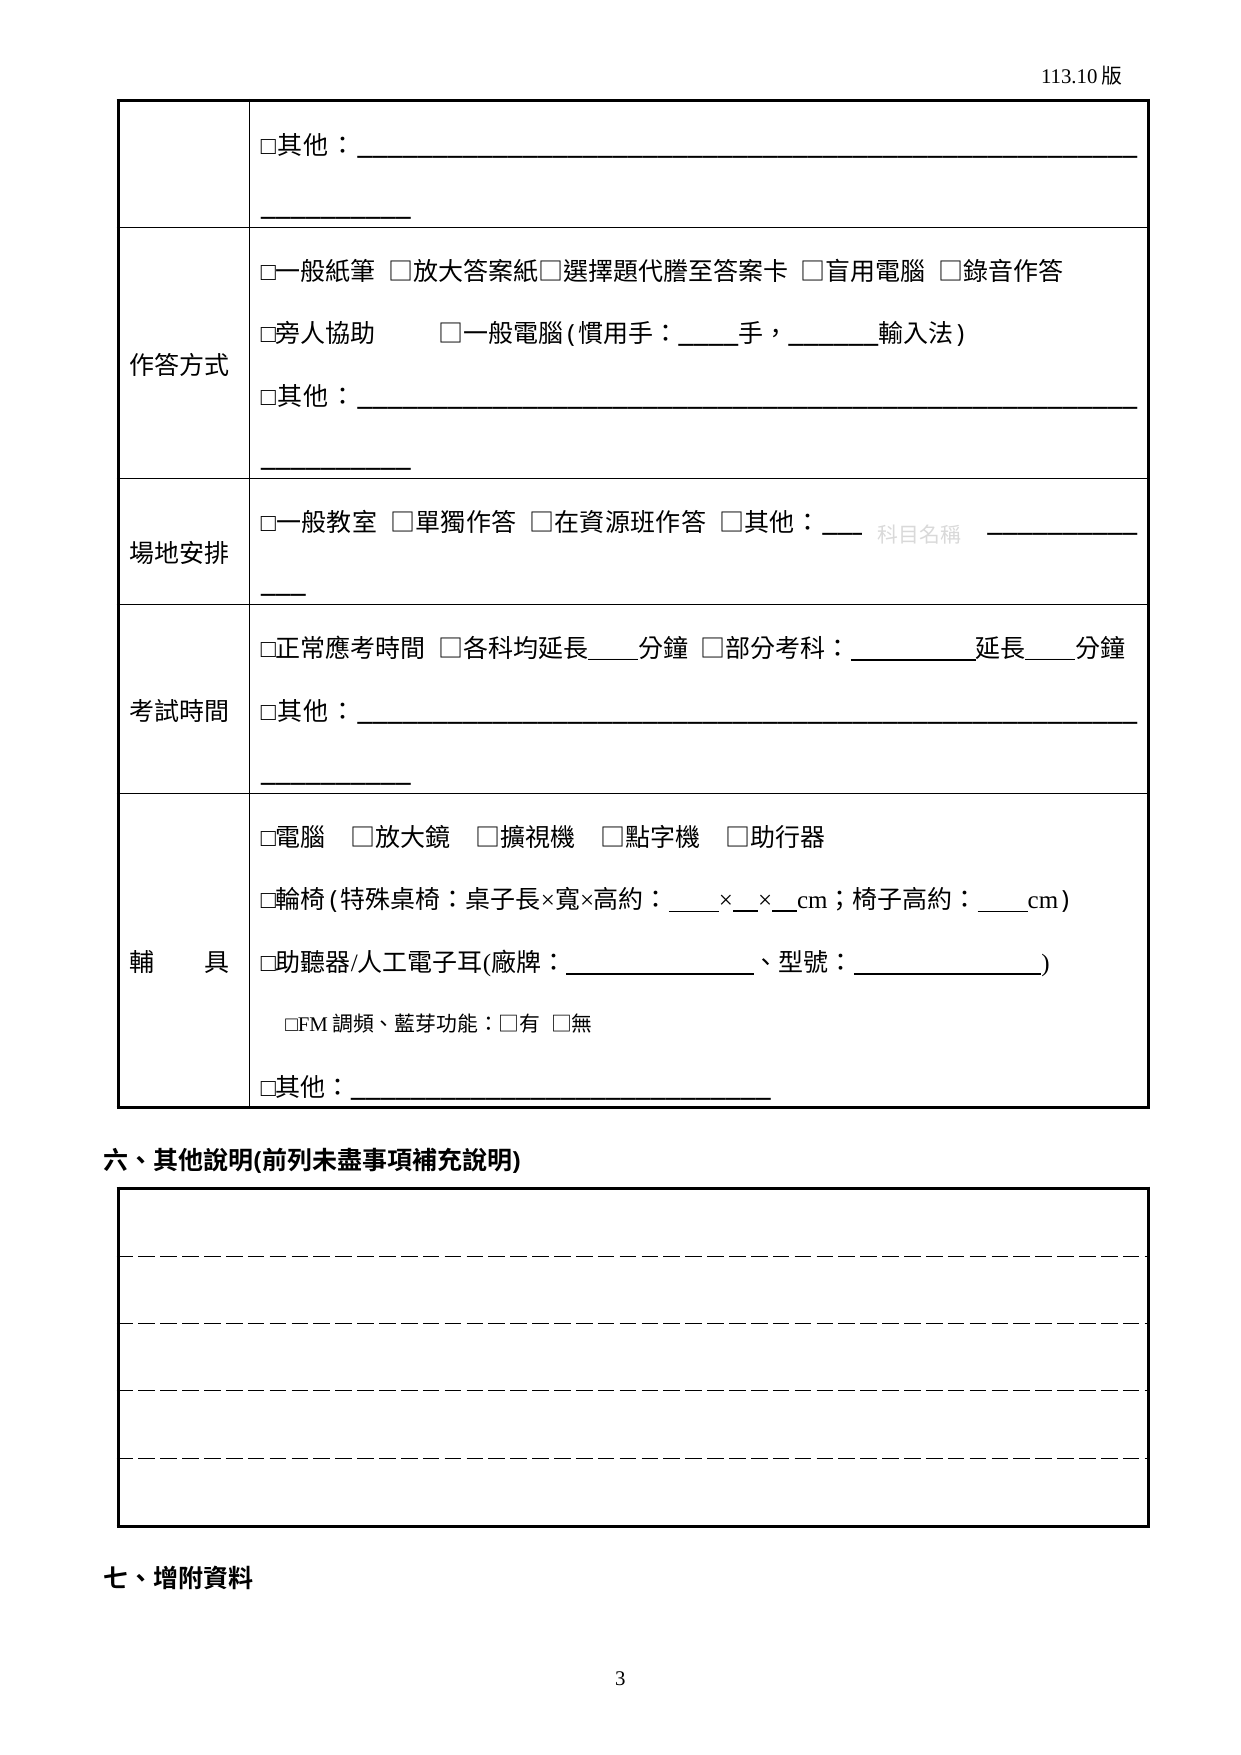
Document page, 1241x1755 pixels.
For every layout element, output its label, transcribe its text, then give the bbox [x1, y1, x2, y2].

table_cell [120, 1256, 1147, 1323]
table_cell □正常應考時間 □各科均延長＿＿分鐘 □部分考科： 延長＿＿分鐘 □其他：______________________________________________________________ [250, 605, 1147, 792]
table_header [120, 1190, 1147, 1256]
table_cell □電腦 □放大鏡 □擴視機 □點字機 □助行器 □輪椅(特殊桌椅：桌子長×寬×高約： × × cm；椅子高約： cm) □助聽器/人工電子耳(廠牌： 、型號： ) □FM調頻、藍芽功能：□有 □無 □其他：____________________________ [250, 794, 1147, 1106]
table_cell [120, 1323, 1147, 1390]
text 六、其他說明(前列未盡事項補充說明) [103, 1117, 1122, 1179]
table_cell 輔 具 [120, 794, 249, 1106]
table_cell [120, 1390, 1147, 1457]
text 七、增附資料 [103, 1535, 1122, 1598]
table_cell 場地安排 [120, 479, 249, 604]
table_cell [120, 1458, 1147, 1525]
table_header [120, 102, 249, 227]
table_cell □一般紙筆 □放大答案紙□選擇題代謄至答案卡 □盲用電腦 □錄音作答 □旁人協助 □一般電腦(慣用手：____手，______輸入法) □其他：______________________________________________________________ [250, 228, 1147, 478]
table_cell 考試時間 [120, 605, 249, 792]
table_cell □一般教室 □單獨作答 □在資源班作答 □其他：________________________ [250, 479, 1147, 604]
table_header □其他：______________________________________________________________ [250, 102, 1147, 227]
table_cell 作答方式 [120, 228, 249, 478]
